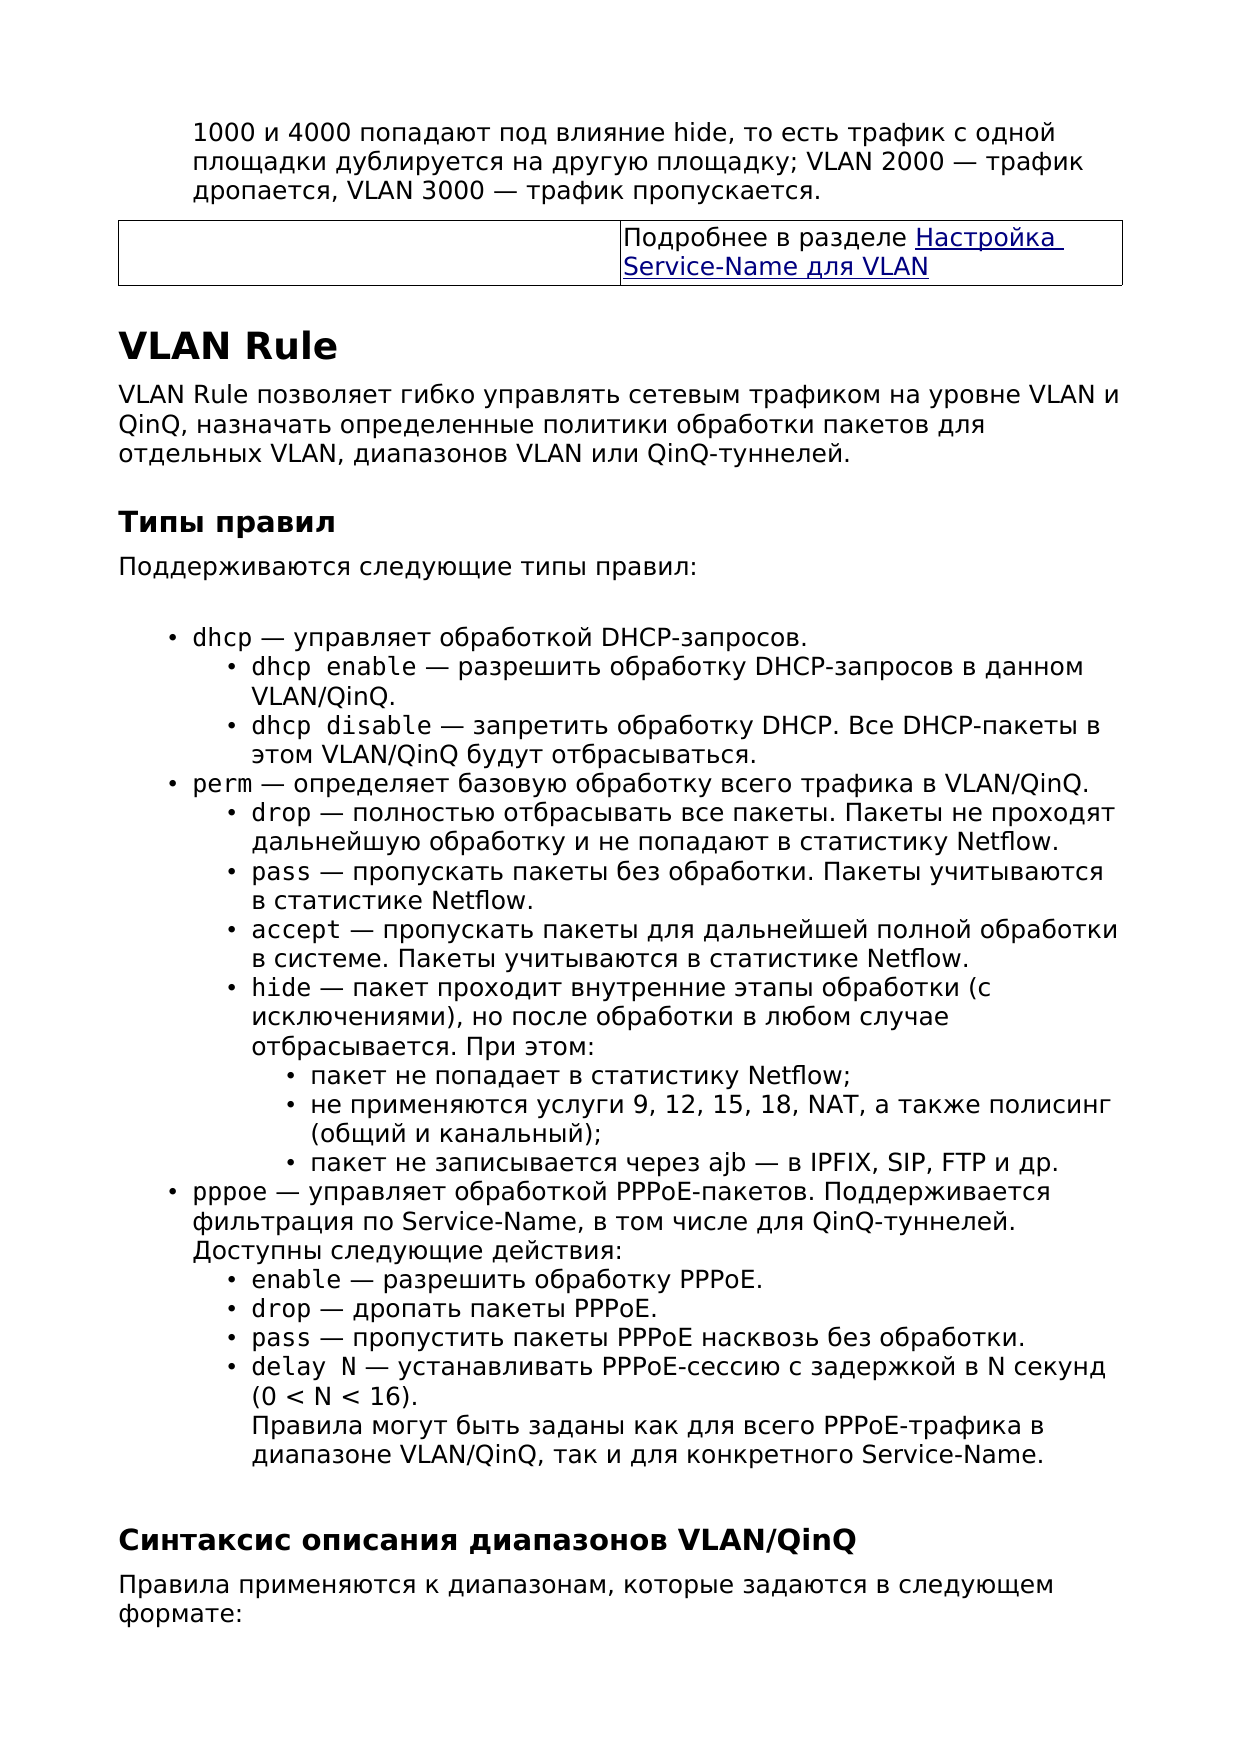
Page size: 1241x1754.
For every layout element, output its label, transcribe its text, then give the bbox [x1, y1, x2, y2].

list drop — полностью отбрасывать все пакеты. Пакеты не проходят дальнейшую обработку и не попадают в статистику Netflow. [236, 798, 1122, 857]
table_header [119, 221, 620, 285]
list dhcp enable — разрешить обработку DHCP-запросов в данном VLAN/QinQ. [236, 652, 1122, 711]
text VLAN Rule позволяет гибко управлять сетевым трафиком на уровне VLAN и QinQ, назначать определенные политики обработки пакетов для отдельных VLAN, диапазонов VLAN или QinQ-туннелей. [118, 381, 1122, 468]
text Поддерживаются следующие типы правил: [118, 552, 1122, 581]
subtitle Типы правил [118, 506, 1122, 540]
list пакет не попадает в статистику Netflow; [295, 1061, 1122, 1090]
list pass — пропускать пакеты без обработки. Пакеты учитываются в статистике Netflow. [236, 857, 1122, 915]
list drop — дропать пакеты PPPoE. [236, 1294, 1122, 1323]
table_header Подробнее в разделе Настройка Service-Name для VLAN [621, 221, 1122, 285]
text Правила применяются к диапазонам, которые задаются в следующем формате: [118, 1570, 1122, 1628]
subtitle VLAN Rule [118, 324, 1122, 368]
list enable — разрешить обработку PPPoE. [236, 1265, 1122, 1294]
list dhcp — управляет обработкой DHCP-запросов. [177, 623, 1122, 652]
list 1000 и 4000 попадают под влияние hide, то есть трафик с одной площадки дублируется на другую площадку; VLAN 2000 — трафик дропается, VLAN 3000 — трафик пропускается. [177, 118, 1122, 206]
list delay N — устанавливать PPPoE-сессию с задержкой в N секунд (0 < N < 16). Правила могут быть заданы как для всего PPPoE-трафика в диапазоне VLAN/QinQ, так и для конкретного Service-Name. [236, 1352, 1122, 1469]
list accept — пропускать пакеты для дальнейшей полной обработки в системе. Пакеты учитываются в статистике Netflow. [236, 915, 1122, 973]
list perm — определяет базовую обработку всего трафика в VLAN/QinQ. [177, 769, 1122, 798]
list pppoe — управляет обработкой PPPoE-пакетов. Поддерживается фильтрация по Service-Name, в том числе для QinQ-туннелей. Доступны следующие действия: [177, 1177, 1122, 1265]
list не применяются услуги 9, 12, 15, 18, NAT, а также полисинг (общий и канальный); [295, 1090, 1122, 1148]
list dhcp disable — запретить обработку DHCP. Все DHCP-пакеты в этом VLAN/QinQ будут отбрасываться. [236, 711, 1122, 769]
list hide — пакет проходит внутренние этапы обработки (с исключениями), но после обработки в любом случае отбрасывается. При этом: [236, 973, 1122, 1061]
subtitle Синтаксис описания диапазонов VLAN/QinQ [118, 1524, 1122, 1558]
list пакет не записывается через ajb — в IPFIX, SIP, FTP и др. [295, 1148, 1122, 1177]
list pass — пропустить пакеты PPPoE насквозь без обработки. [236, 1323, 1122, 1352]
